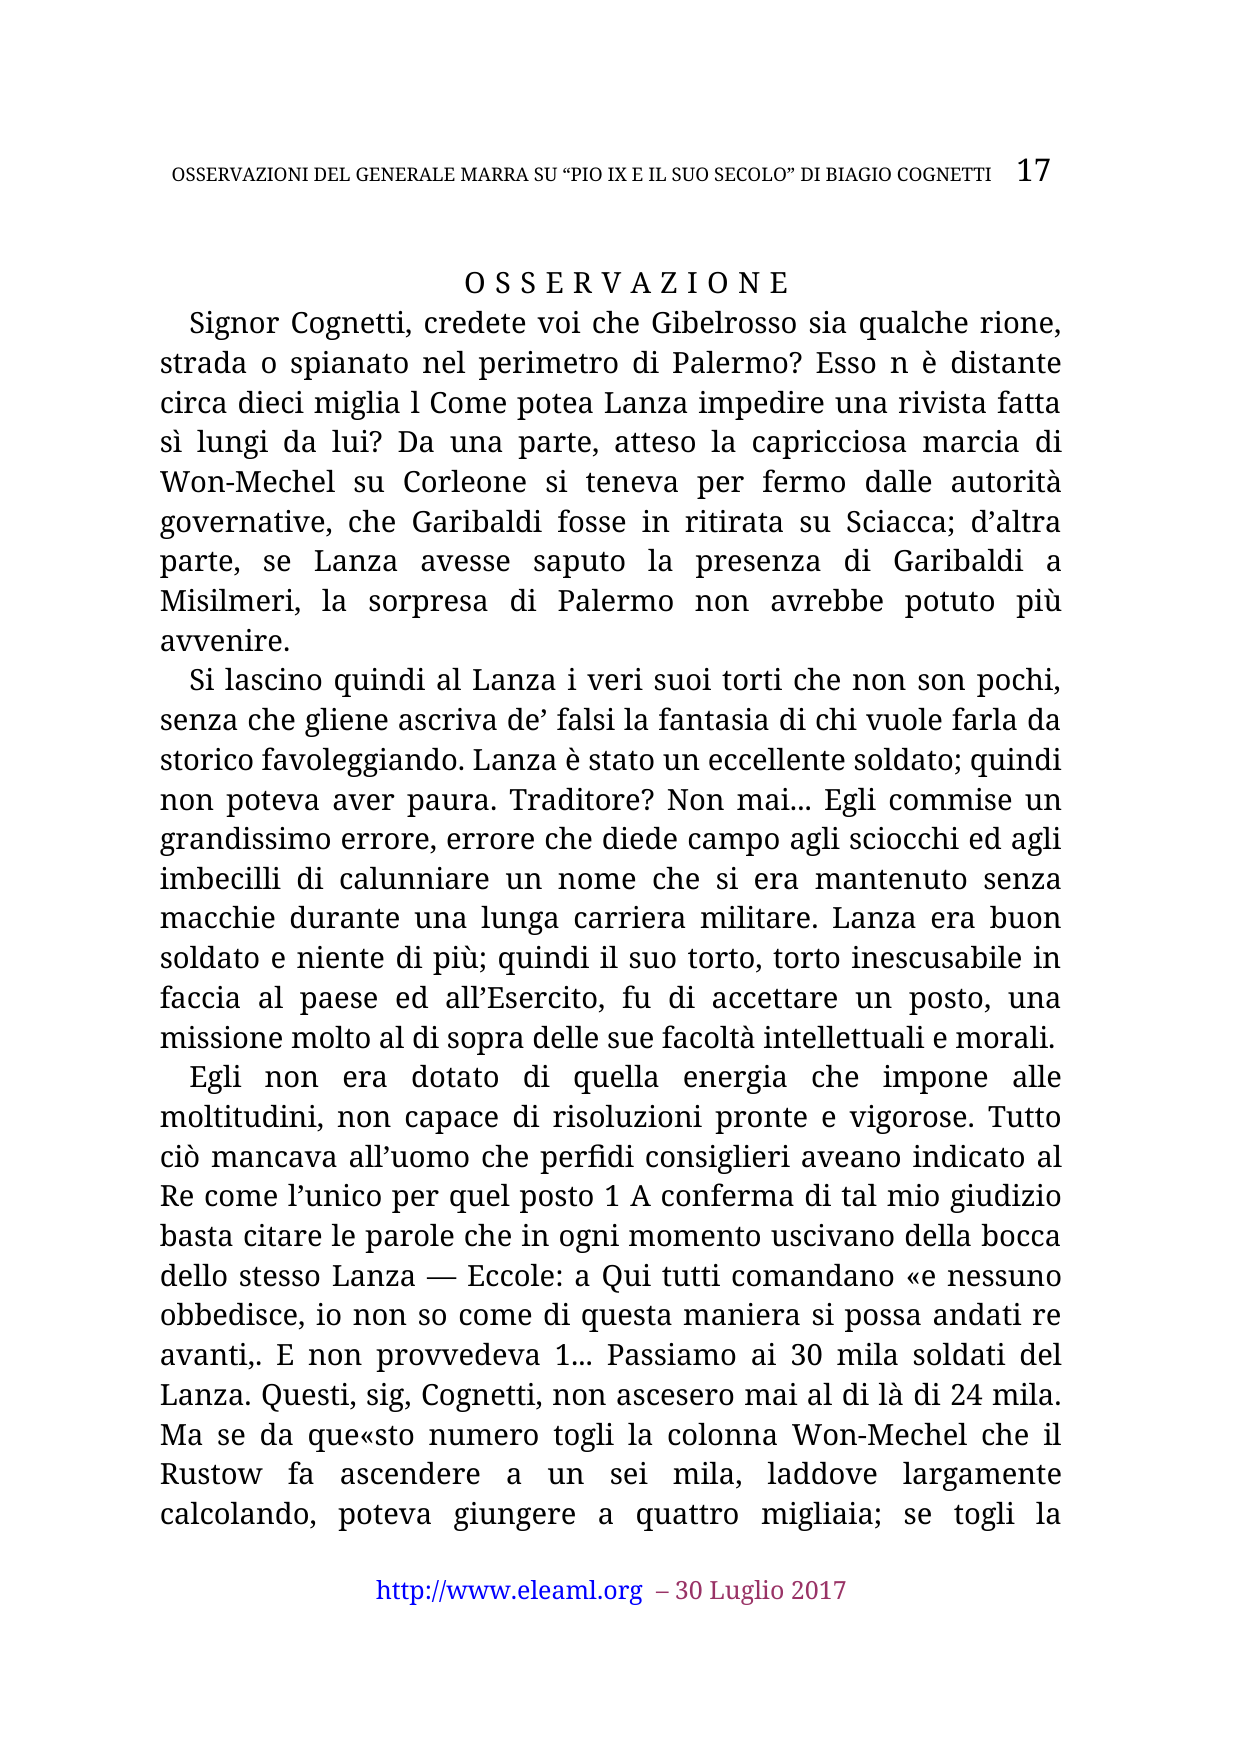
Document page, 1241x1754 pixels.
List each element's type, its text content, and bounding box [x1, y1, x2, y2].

text Signor Cognetti, credete voi che Gibelrosso sia qualche rione, strada o spianato nel perimetro di Palermo? Esso n è distante circa dieci miglia l Come potea Lanza impedire una rivista fatta sì lungi da lui? Da una parte, atteso la capricciosa marcia di Won-Mechel su Corleone si teneva per fermo dalle autorità governative, che Garibaldi fosse in ritirata su Sciacca; d’altra parte, se Lanza avesse saputo la presenza di Garibaldi a Misilmeri, la sorpresa di Palermo non avrebbe potuto più avvenire. [159, 302, 1063, 660]
text Egli non era dotato di quella energia che impone alle moltitudini, non capace di risoluzioni pronte e vigorose. Tutto ciò mancava all’uomo che perfidi consiglieri aveano indicato al Re come l’unico per quel posto 1 A conferma di tal mio giudizio basta citare le parole che in ogni momento uscivano della bocca dello stesso Lanza — Eccole: a Qui tutti comandano «e nessuno obbedisce, io non so come di questa maniera si possa andati re avanti,. E non provvedeva 1... Passiamo ai 30 mila soldati del Lanza. Questi, sig, Cognetti, non ascesero mai al di là di 24 mila. Ma se da que«sto numero togli la colonna Won-Mechel che il Rustow fa ascendere a un sei mila, laddove largamente calcolando, poteva giungere a quattro migliaia; se togli la [159, 1057, 1063, 1533]
text Si lascino quindi al Lanza i veri suoi torti che non son pochi, senza che gliene ascriva de’ falsi la fantasia di chi vuole farla da storico favoleggiando. Lanza è stato un eccellente soldato; quindi non poteva aver paura. Traditore? Non mai... Egli commise un grandissimo errore, errore che diede campo agli sciocchi ed agli imbecilli di calunniare un nome che si era mantenuto senza macchie durante una lunga carriera militare. Lanza era buon soldato e niente di più; quindi il suo torto, torto inescusabile in faccia al paese ed all’Esercito, fu di accettare un posto, una missione molto al di sopra delle sue facoltà intellettuali e morali. [159, 660, 1063, 1057]
text OSSERVAZIONE [159, 263, 1063, 302]
